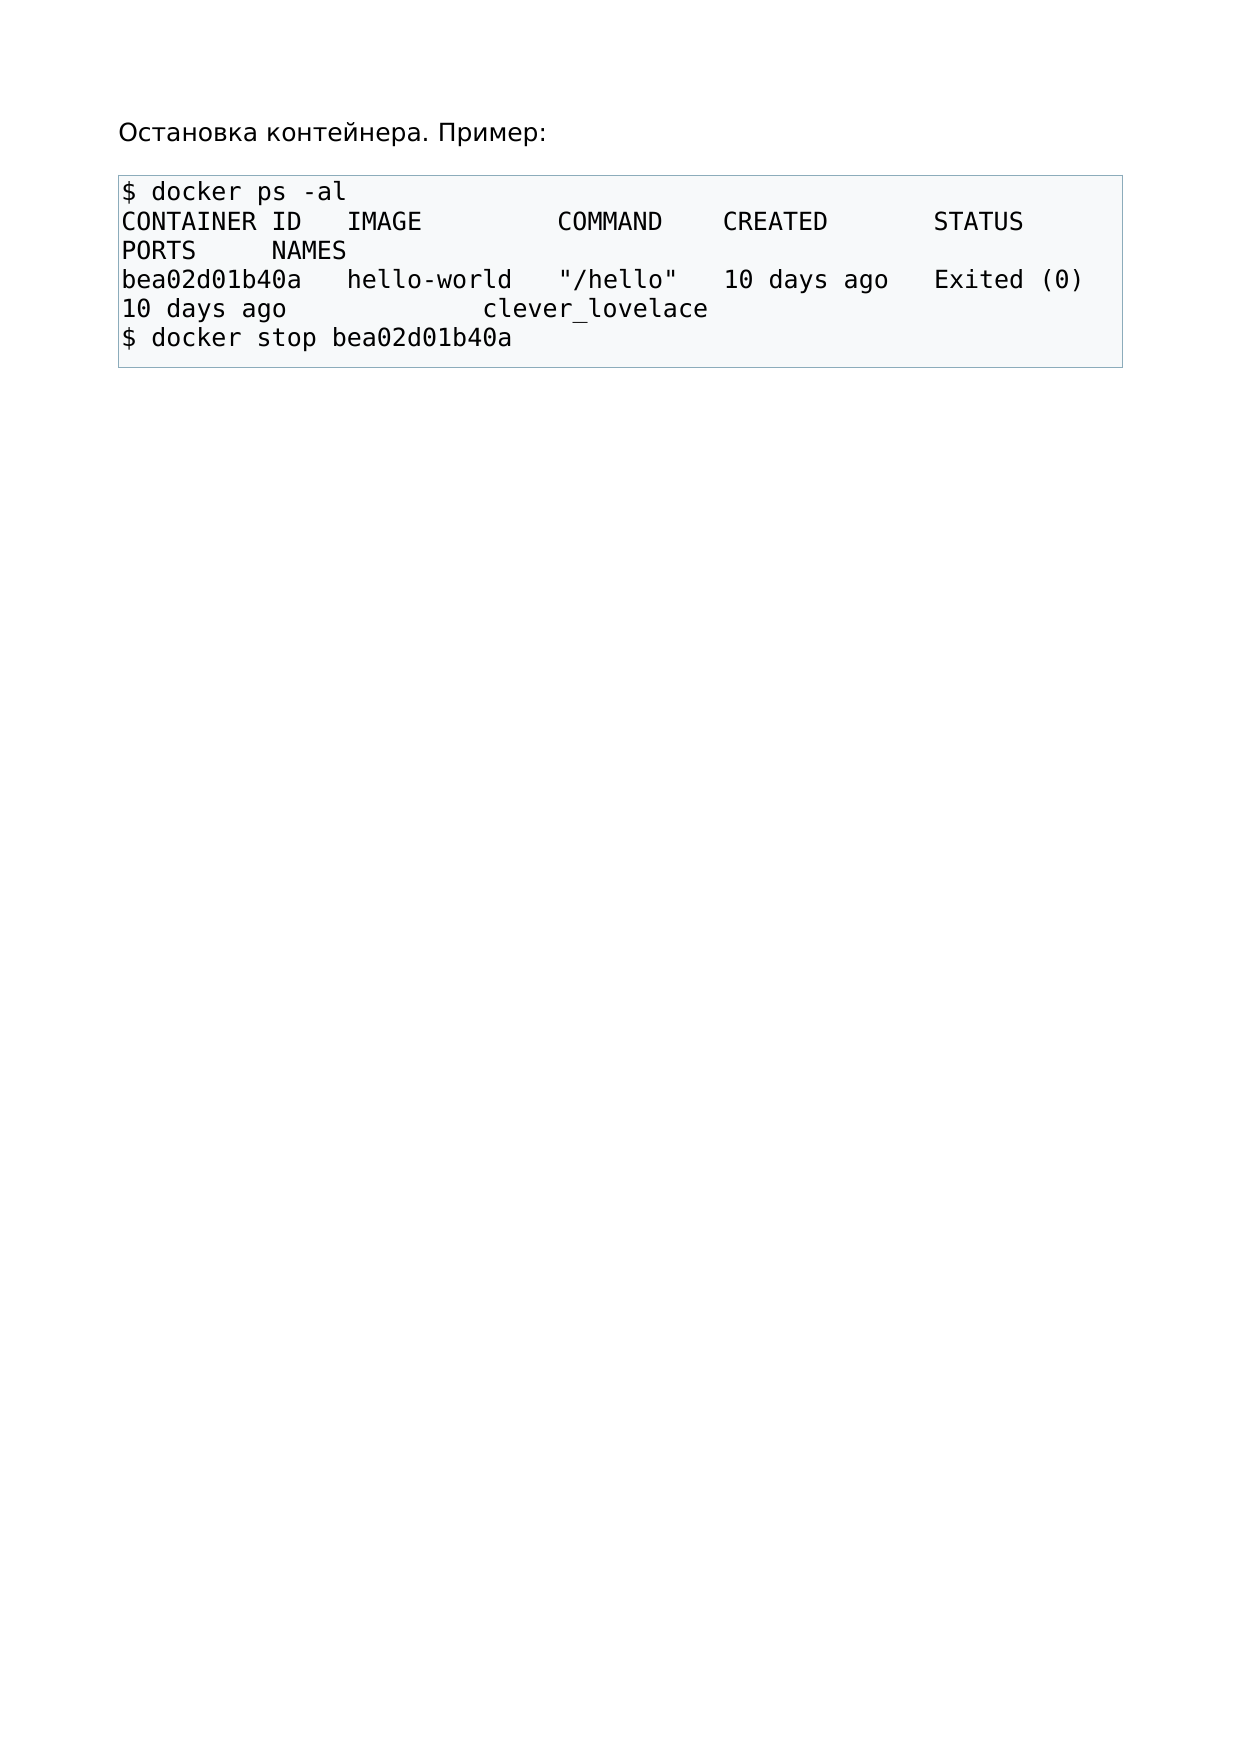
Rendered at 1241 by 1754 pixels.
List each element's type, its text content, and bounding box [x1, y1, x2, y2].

text Остановка контейнера. Пример: [118, 118, 1122, 147]
table_header $ docker ps -al CONTAINER ID IMAGE COMMAND CREATED STATUS PORTS NAMES bea02d01b40a hello-world "/hello" 10 days ago Exited (0) 10 days ago clever_lovelace $ docker stop bea02d01b40a [119, 176, 1122, 367]
